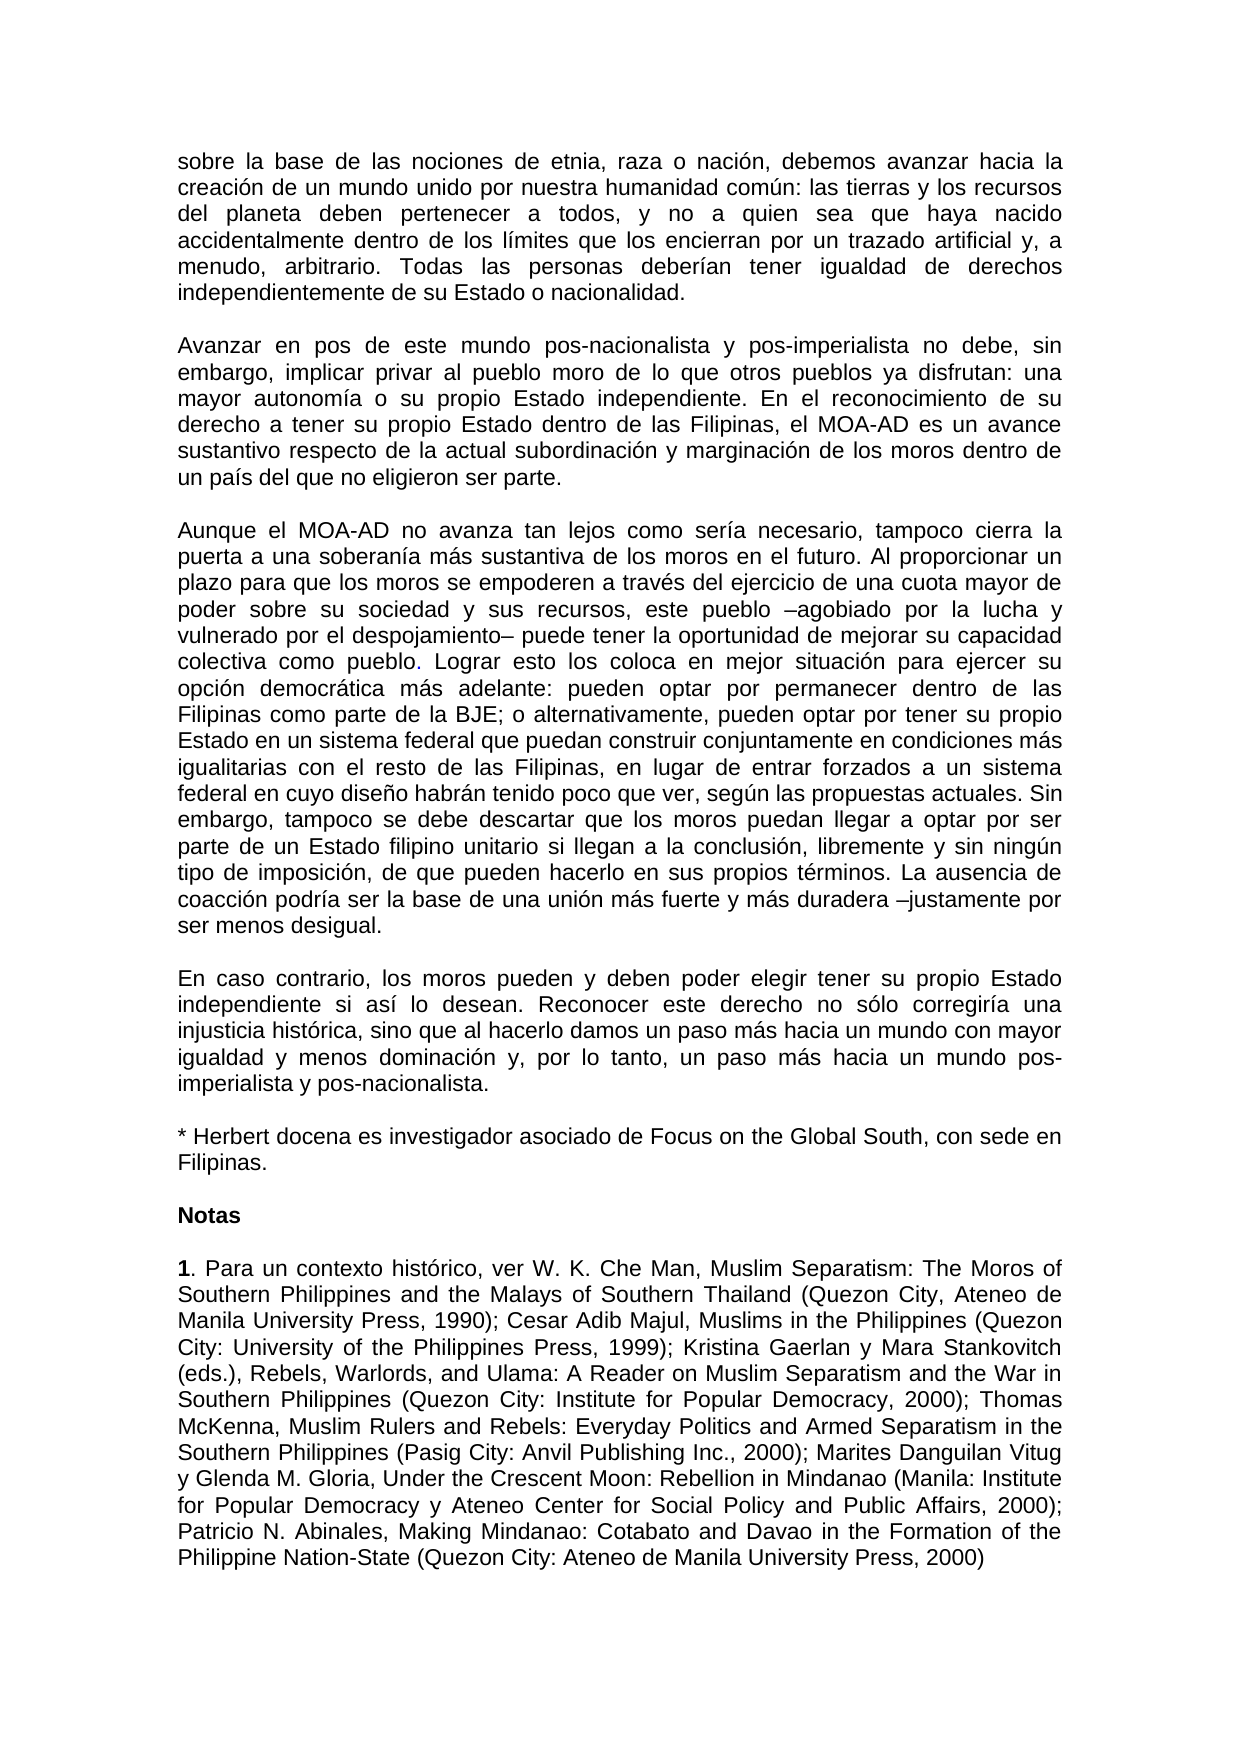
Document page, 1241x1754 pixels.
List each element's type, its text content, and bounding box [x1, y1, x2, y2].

text 1. Para un contexto histórico, ver W. K. Che Man, Muslim Separatism: The Moros of Southern Philippines and the Malays of Southern Thailand (Quezon City, Ateneo de Manila University Press, 1990); Cesar Adib Majul, Muslims in the Philippines (Quezon City: University of the Philippines Press, 1999); Kristina Gaerlan y Mara Stankovitch (eds.), Rebels, Warlords, and Ulama: A Reader on Muslim Separatism and the War in Southern Philippines (Quezon City: Institute for Popular Democracy, 2000); Thomas McKenna, Muslim Rulers and Rebels: Everyday Politics and Armed Separatism in the Southern Philippines (Pasig City: Anvil Publishing Inc., 2000); Marites Danguilan Vitug y Glenda M. Gloria, Under the Crescent Moon: Rebellion in Mindanao (Manila: Institute for Popular Democracy y Ateneo Center for Social Policy and Public Affairs, 2000); Patricio N. Abinales, Making Mindanao: Cotabato and Davao in the Formation of the Philippine Nation-State (Quezon City: Ateneo de Manila University Press, 2000) [177, 1254, 1063, 1571]
text sobre la base de las nociones de etnia, raza o nación, debemos avanzar hacia la creación de un mundo unido por nuestra humanidad común: las tierras y los recursos del planeta deben pertenecer a todos, y no a quien sea que haya nacido accidentalmente dentro de los límites que los encierran por un trazado artificial y, a menudo, arbitrario. Todas las personas deberían tener igualdad de derechos independientemente de su Estado o nacionalidad. [177, 148, 1063, 306]
text Notas [177, 1202, 1063, 1228]
text Avanzar en pos de este mundo pos-nacionalista y pos-imperialista no debe, sin embargo, implicar privar al pueblo moro de lo que otros pueblos ya disfrutan: una mayor autonomía o su propio Estado independiente. En el reconocimiento de su derecho a tener su propio Estado dentro de las Filipinas, el MOA-AD es un avance sustantivo respecto de la actual subordinación y marginación de los moros dentro de un país del que no eligieron ser parte. [177, 332, 1063, 490]
text En caso contrario, los moros pueden y deben poder elegir tener su propio Estado independiente si así lo desean. Reconocer este derecho no sólo corregiría una injusticia histórica, sino que al hacerlo damos un paso más hacia un mundo con mayor igualdad y menos dominación y, por lo tanto, un paso más hacia un mundo pos-imperialista y pos-nacionalista. [177, 964, 1063, 1096]
text Aunque el MOA-AD no avanza tan lejos como sería necesario, tampoco cierra la puerta a una soberanía más sustantiva de los moros en el futuro. Al proporcionar un plazo para que los moros se empoderen a través del ejercicio de una cuota mayor de poder sobre su sociedad y sus recursos, este pueblo –agobiado por la lucha y vulnerado por el despojamiento– puede tener la oportunidad de mejorar su capacidad colectiva como pueblo. Lograr esto los coloca en mejor situación para ejercer su opción democrática más adelante: pueden optar por permanecer dentro de las Filipinas como parte de la BJE; o alternativamente, pueden optar por tener su propio Estado en un sistema federal que puedan construir conjuntamente en condiciones más igualitarias con el resto de las Filipinas, en lugar de entrar forzados a un sistema federal en cuyo diseño habrán tenido poco que ver, según las propuestas actuales. Sin embargo, tampoco se debe descartar que los moros puedan llegar a optar por ser parte de un Estado filipino unitario si llegan a la conclusión, libremente y sin ningún tipo de imposición, de que pueden hacerlo en sus propios términos. La ausencia de coacción podría ser la base de una unión más fuerte y más duradera –justamente por ser menos desigual. [177, 517, 1063, 938]
text * Herbert docena es investigador asociado de Focus on the Global South, con sede en Filipinas. [177, 1123, 1063, 1175]
